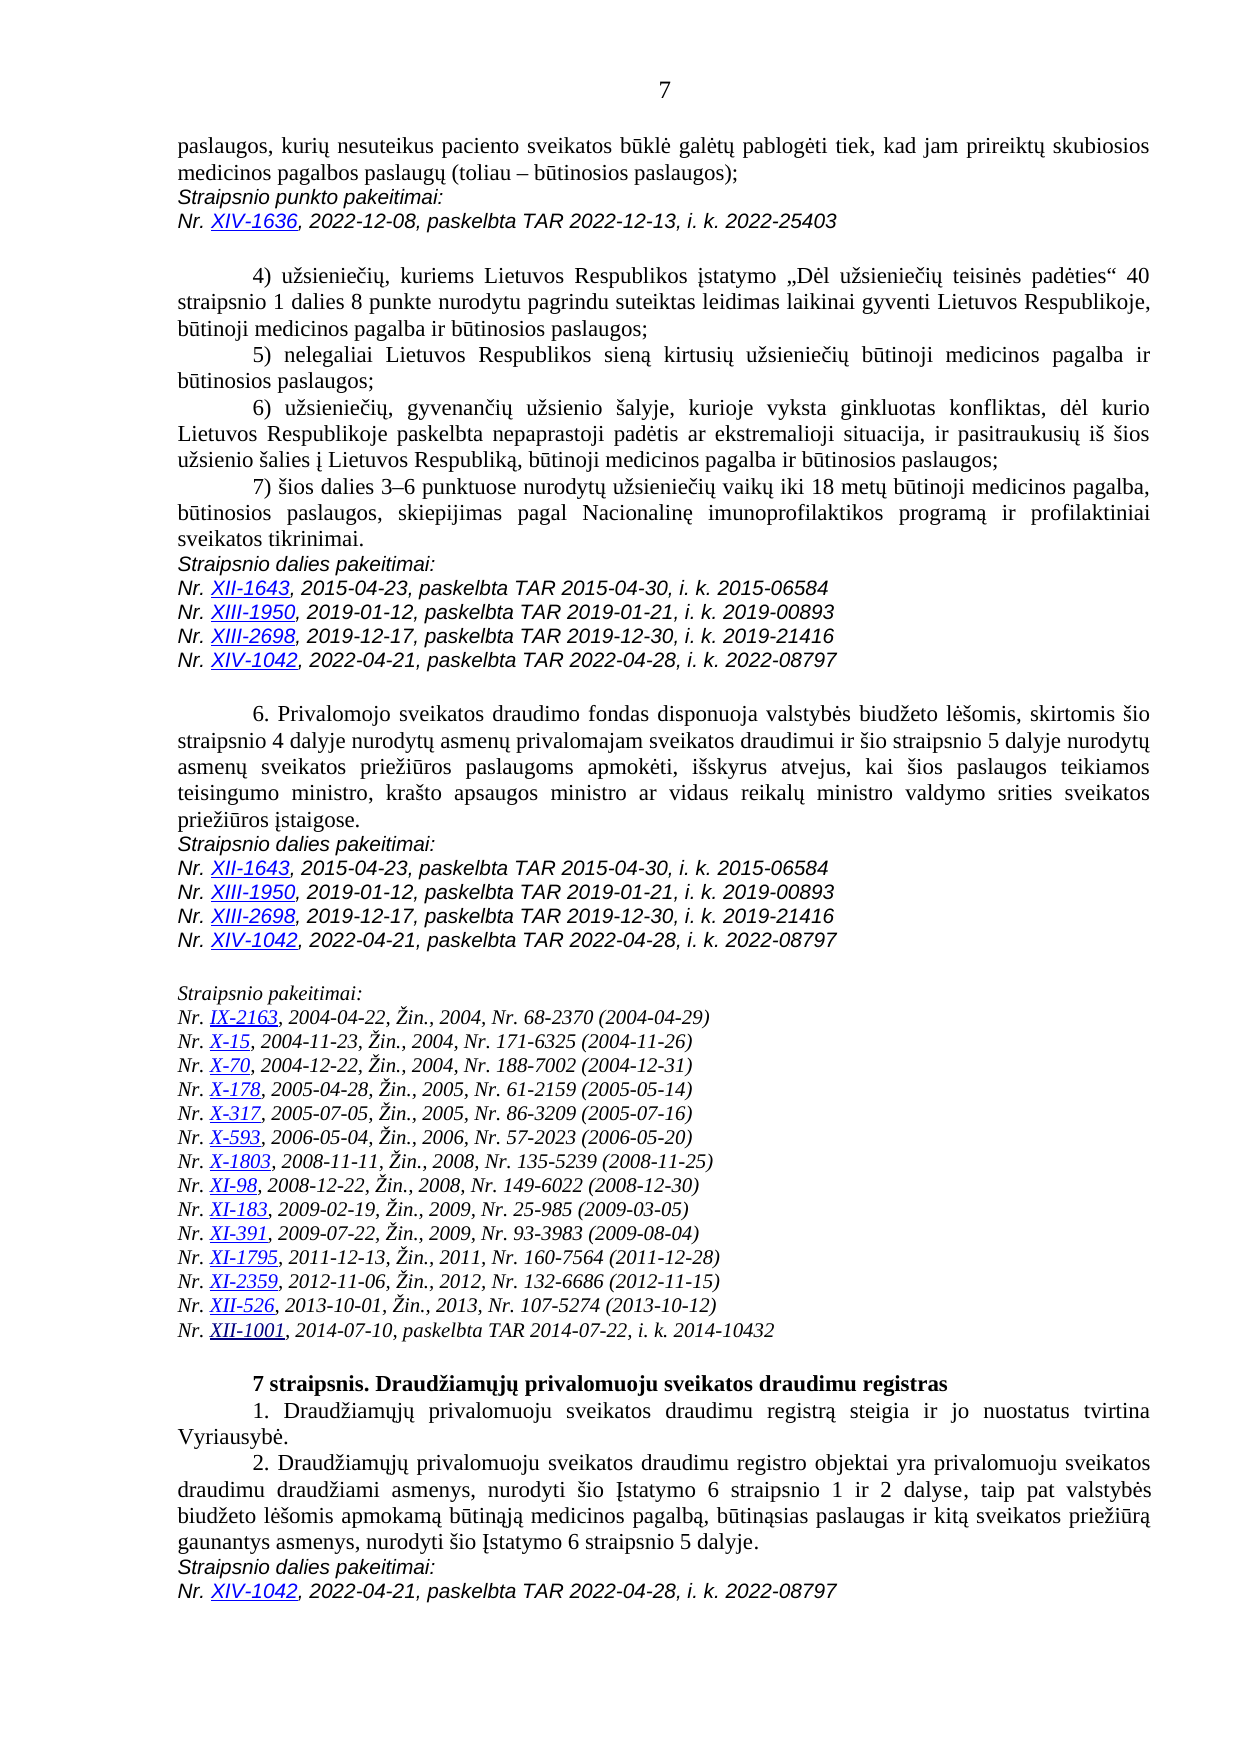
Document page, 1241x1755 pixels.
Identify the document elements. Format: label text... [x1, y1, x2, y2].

text Straipsnio punkto pakeitimai: [177, 185, 1152, 209]
text Nr. XII-1643, 2015-04-23, paskelbta TAR 2015-04-30, i. k. 2015-06584 [177, 576, 1152, 600]
text Nr. XI-2359, 2012-11-06, Žin., 2012, Nr. 132-6686 (2012-11-15) [177, 1269, 1152, 1293]
text 1. Draudžiamųjų privalomuoju sveikatos draudimu registrą steigia ir jo nuostatus tvirtina Vyriausybė. [177, 1397, 1152, 1449]
text Nr. XIII-2698, 2019-12-17, paskelbta TAR 2019-12-30, i. k. 2019-21416 [177, 624, 1152, 648]
text Nr. XII-1643, 2015-04-23, paskelbta TAR 2015-04-30, i. k. 2015-06584 [177, 856, 1152, 880]
text Nr. X-317, 2005-07-05, Žin., 2005, Nr. 86-3209 (2005-07-16) [177, 1101, 1152, 1125]
text Nr. XI-391, 2009-07-22, Žin., 2009, Nr. 93-3983 (2009-08-04) [177, 1221, 1152, 1245]
text Nr. XI-98, 2008-12-22, Žin., 2008, Nr. 149-6022 (2008-12-30) [177, 1173, 1152, 1197]
text Nr. XI-183, 2009-02-19, Žin., 2009, Nr. 25-985 (2009-03-05) [177, 1197, 1152, 1221]
text Nr. IX-2163, 2004-04-22, Žin., 2004, Nr. 68-2370 (2004-04-29) [177, 1005, 1152, 1029]
text paslaugos, kurių nesuteikus paciento sveikatos būklė galėtų pablogėti tiek, kad jam prireiktų skubiosios medicinos pagalbos paslaugų (toliau – būtinosios paslaugos); [177, 132, 1152, 185]
text Nr. X-15, 2004-11-23, Žin., 2004, Nr. 171-6325 (2004-11-26) [177, 1029, 1152, 1053]
text Nr. XIII-1950, 2019-01-12, paskelbta TAR 2019-01-21, i. k. 2019-00893 [177, 880, 1152, 904]
text Nr. X-593, 2006-05-04, Žin., 2006, Nr. 57-2023 (2006-05-20) [177, 1125, 1152, 1149]
text Nr. XIII-1950, 2019-01-12, paskelbta TAR 2019-01-21, i. k. 2019-00893 [177, 600, 1152, 624]
text 6) užsieniečių, gyvenančių užsienio šalyje, kurioje vyksta ginkluotas konfliktas, dėl kurio Lietuvos Respublikoje paskelbta nepaprastoji padėtis ar ekstremalioji situacija, ir pasitraukusių iš šios užsienio šalies į Lietuvos Respubliką, būtinoji medicinos pagalba ir būtinosios paslaugos; [177, 394, 1152, 473]
text Nr. XIV-1042, 2022-04-21, paskelbta TAR 2022-04-28, i. k. 2022-08797 [177, 1579, 1152, 1603]
text Straipsnio dalies pakeitimai: [177, 1555, 1152, 1579]
text Nr. X-1803, 2008-11-11, Žin., 2008, Nr. 135-5239 (2008-11-25) [177, 1149, 1152, 1173]
text 6. Privalomojo sveikatos draudimo fondas disponuoja valstybės biudžeto lėšomis, skirtomis šio straipsnio 4 dalyje nurodytų asmenų privalomajam sveikatos draudimui ir šio straipsnio 5 dalyje nurodytų asmenų sveikatos priežiūros paslaugoms apmokėti, išskyrus atvejus, kai šios paslaugos teikiamos teisingumo ministro, krašto apsaugos ministro ar vidaus reikalų ministro valdymo srities sveikatos priežiūros įstaigose. [177, 700, 1152, 832]
text Nr. X-178, 2005-04-28, Žin., 2005, Nr. 61-2159 (2005-05-14) [177, 1077, 1152, 1101]
text Straipsnio pakeitimai: [177, 981, 1152, 1005]
text Nr. XII-526, 2013-10-01, Žin., 2013, Nr. 107-5274 (2013-10-12) [177, 1293, 1152, 1317]
text Nr. XIV-1042, 2022-04-21, paskelbta TAR 2022-04-28, i. k. 2022-08797 [177, 648, 1152, 672]
text 7 straipsnis. Draudžiamųjų privalomuoju sveikatos draudimu registras [177, 1370, 1152, 1397]
text Nr. XII-1001, 2014-07-10, paskelbta TAR 2014-07-22, i. k. 2014-10432 [177, 1317, 1152, 1342]
text 4) užsieniečių, kuriems Lietuvos Respublikos įstatymo „Dėl užsieniečių teisinės padėties“ 40 straipsnio 1 dalies 8 punkte nurodytu pagrindu suteiktas leidimas laikinai gyventi Lietuvos Respublikoje, būtinoji medicinos pagalba ir būtinosios paslaugos; [177, 262, 1152, 341]
text Nr. XI-1795, 2011-12-13, Žin., 2011, Nr. 160-7564 (2011-12-28) [177, 1245, 1152, 1269]
text Nr. XIII-2698, 2019-12-17, paskelbta TAR 2019-12-30, i. k. 2019-21416 [177, 904, 1152, 928]
text Straipsnio dalies pakeitimai: [177, 552, 1152, 576]
text Straipsnio dalies pakeitimai: [177, 832, 1152, 856]
text 5) nelegaliai Lietuvos Respublikos sieną kirtusių užsieniečių būtinoji medicinos pagalba ir būtinosios paslaugos; [177, 341, 1152, 394]
text Nr. X-70, 2004-12-22, Žin., 2004, Nr. 188-7002 (2004-12-31) [177, 1053, 1152, 1077]
text 2. Draudžiamųjų privalomuoju sveikatos draudimu registro objektai yra privalomuoju sveikatos draudimu draudžiami asmenys, nurodyti šio Įstatymo 6 straipsnio 1 ir 2 dalyse, taip pat valstybės biudžeto lėšomis apmokamą būtinąją medicinos pagalbą, būtinąsias paslaugas ir kitą sveikatos priežiūrą gaunantys asmenys, nurodyti šio Įstatymo 6 straipsnio 5 dalyje. [177, 1449, 1152, 1555]
text Nr. XIV-1042, 2022-04-21, paskelbta TAR 2022-04-28, i. k. 2022-08797 [177, 928, 1152, 952]
text 7) šios dalies 3–6 punktuose nurodytų užsieniečių vaikų iki 18 metų būtinoji medicinos pagalba, būtinosios paslaugos, skiepijimas pagal Nacionalinę imunoprofilaktikos programą ir profilaktiniai sveikatos tikrinimai. [177, 473, 1152, 552]
text Nr. XIV-1636, 2022-12-08, paskelbta TAR 2022-12-13, i. k. 2022-25403 [177, 209, 1152, 233]
